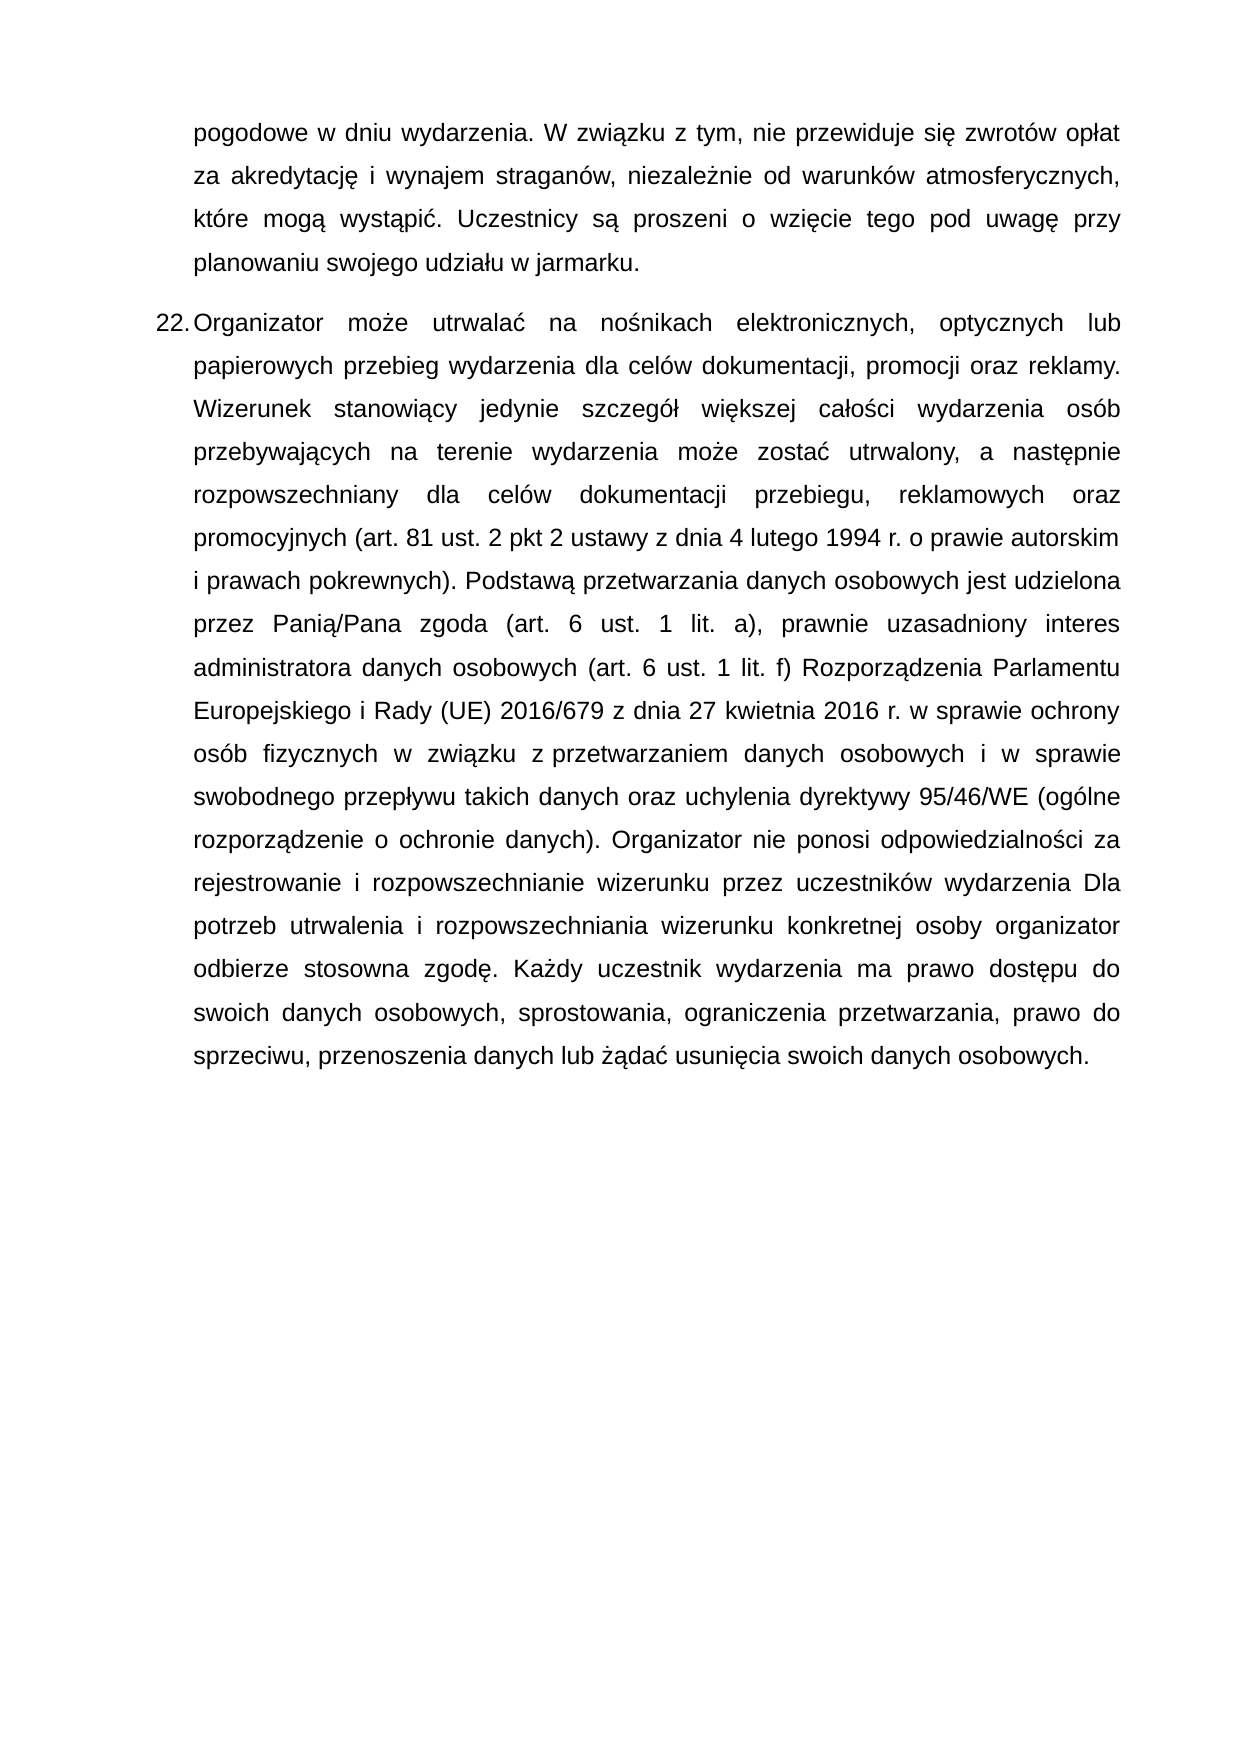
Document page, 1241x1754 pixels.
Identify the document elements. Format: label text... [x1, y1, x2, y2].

list pogodowe w dniu wydarzenia. W związku z tym, nie przewiduje się zwrotów opłat za akredytację i wynajem straganów, niezależnie od warunków atmosferycznych, które mogą wystąpić. Uczestnicy są proszeni o wzięcie tego pod uwagę przy planowaniu swojego udziału w jarmarku. [156, 118, 1122, 276]
list Organizator może utrwalać na nośnikach elektronicznych, optycznych lub papierowych przebieg wydarzenia dla celów dokumentacji, promocji oraz reklamy. Wizerunek stanowiący jedynie szczegół większej całości wydarzenia osób przebywających na terenie wydarzenia może zostać utrwalony, a następnie rozpowszechniany dla celów dokumentacji przebiegu, reklamowych oraz promocyjnych (art. 81 ust. 2 pkt 2 ustawy z dnia 4 lutego 1994 r. o prawie autorskim i prawach pokrewnych). Podstawą przetwarzania danych osobowych jest udzielona przez Panią/Pana zgoda (art. 6 ust. 1 lit. a), prawnie uzasadniony interes administratora danych osobowych (art. 6 ust. 1 lit. f) Rozporządzenia Parlamentu Europejskiego i Rady (UE) 2016/679 z dnia 27 kwietnia 2016 r. w sprawie ochrony osób fizycznych w związku z przetwarzaniem danych osobowych i w sprawie swobodnego przepływu takich danych oraz uchylenia dyrektywy 95/46/WE (ogólne rozporządzenie o ochronie danych). Organizator nie ponosi odpowiedzialności za rejestrowanie i rozpowszechnianie wizerunku przez uczestników wydarzenia Dla potrzeb utrwalenia i rozpowszechniania wizerunku konkretnej osoby organizator odbierze stosowna zgodę. Każdy uczestnik wydarzenia ma prawo dostępu do swoich danych osobowych, sprostowania, ograniczenia przetwarzania, prawo do sprzeciwu, przenoszenia danych lub żądać usunięcia swoich danych osobowych. [156, 307, 1122, 1069]
